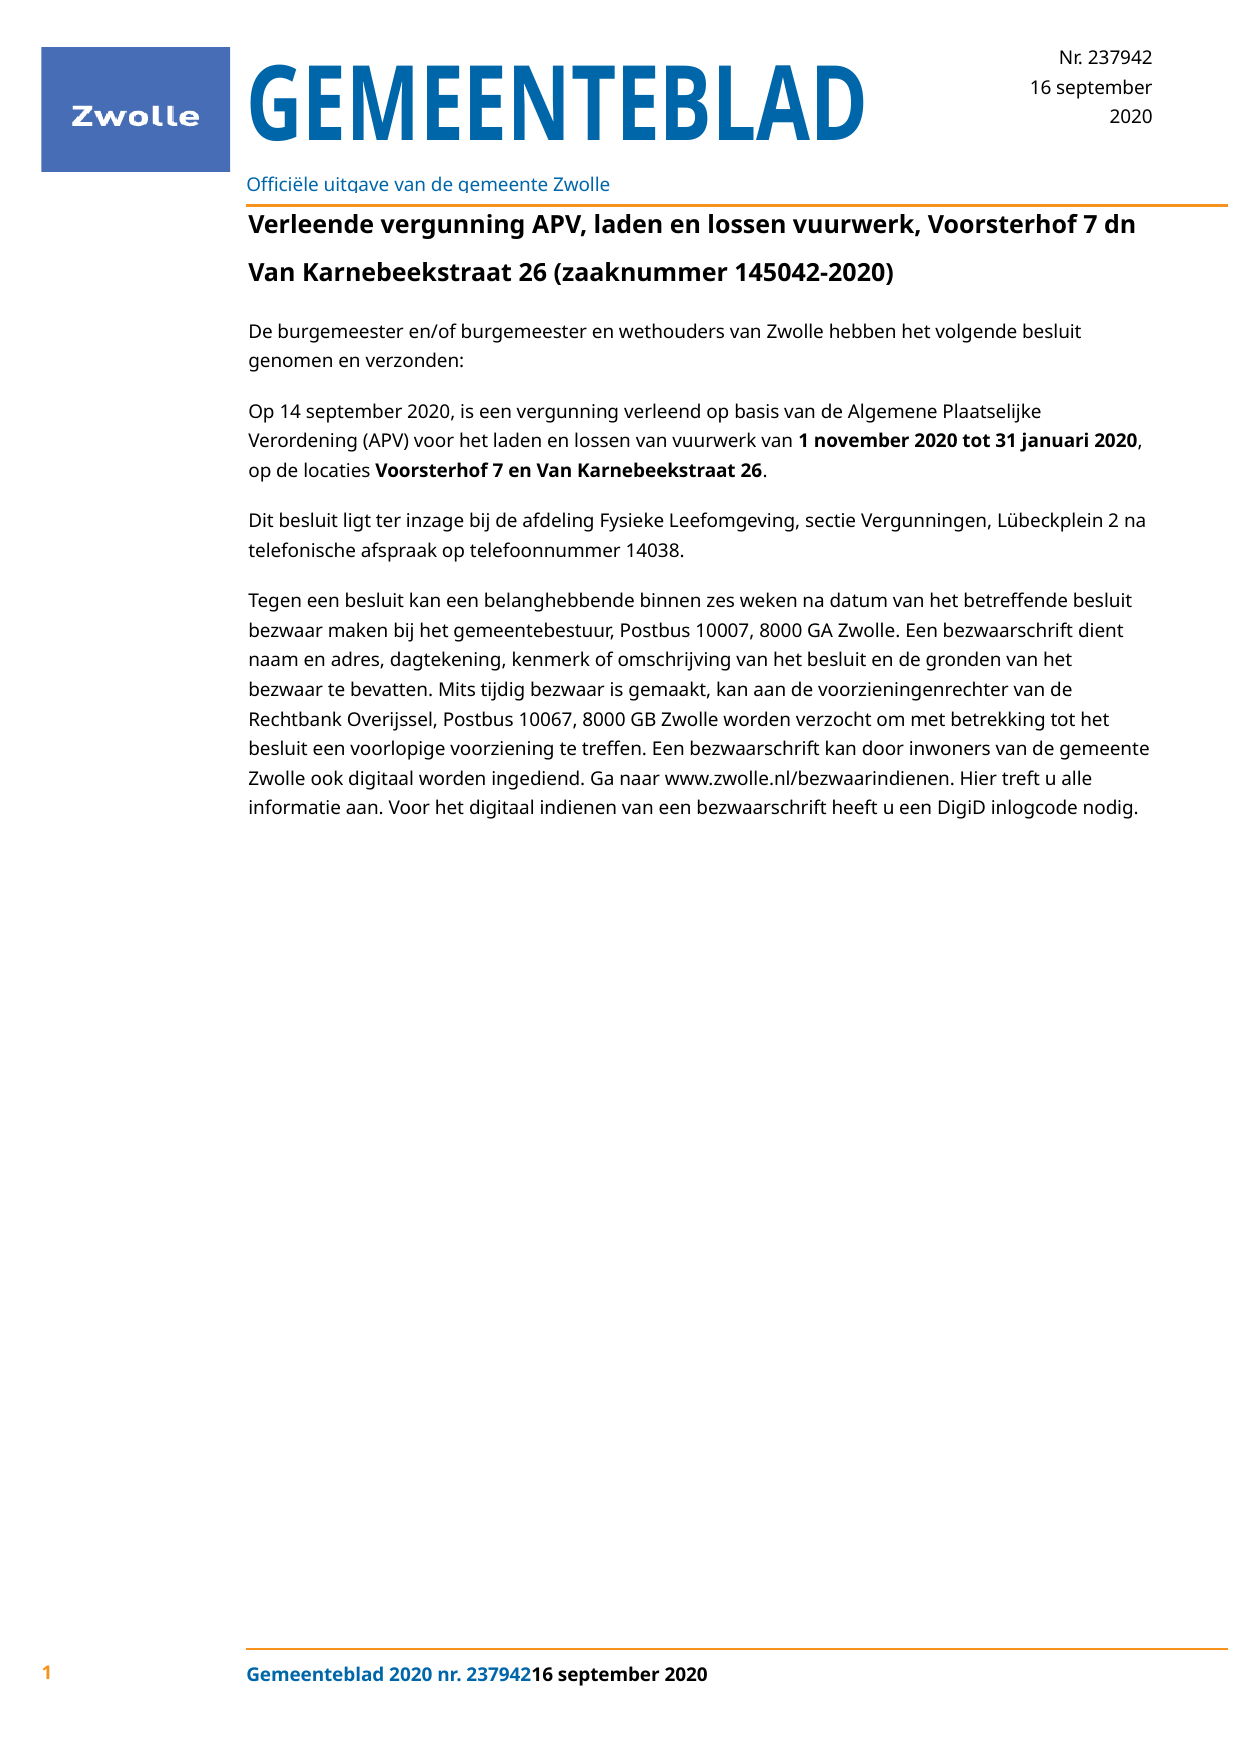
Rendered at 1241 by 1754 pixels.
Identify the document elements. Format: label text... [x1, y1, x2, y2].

picture [41, 47, 231, 172]
text Dit besluit ligt ter inzage bij de afdeling Fysieke Leefomgeving, sectie Vergunningen, Lübeckplein 2 na telefonische afspraak op telefoonnummer 14038. [248, 507, 1152, 563]
text Verleende vergunning APV, laden en lossen vuurwerk, Voorsterhof 7 dn Van Karnebeekstraat 26 (zaaknummer 145042-2020) [248, 207, 1152, 288]
text Op 14 september 2020, is een vergunning verleend op basis van de Algemene Plaatselijke Verordening (APV) voor het laden en lossen van vuurwerk van 1 november 2020 tot 31 januari 2020, op de locaties Voorsterhof 7 en Van Karnebeekstraat 26. [248, 398, 1152, 483]
text De burgemeester en/of burgemeester en wethouders van Zwolle hebben het volgende besluit genomen en verzonden: [248, 318, 1152, 373]
text Tegen een besluit kan een belanghebbende binnen zes weken na datum van het betreffende besluit bezwaar maken bij het gemeentebestuur, Postbus 10007, 8000 GA Zwolle. Een bezwaarschrift dient naam en adres, dagtekening, kenmerk of omschrijving van het besluit en de gronden van het bezwaar te bevatten. Mits tijdig bezwaar is gemaakt, kan aan de voorzieningenrechter van de Rechtbank Overijssel, Postbus 10067, 8000 GB Zwolle worden verzocht om met betrekking tot het besluit een voorlopige voorziening te treffen. Een bezwaarschrift kan door inwoners van de gemeente Zwolle ook digitaal worden ingediend. Ga naar www.zwolle.nl/bezwaarindienen. Hier treft u alle informatie aan. Voor het digitaal indienen van een bezwaarschrift heeft u een DigiD inlogcode nodig. [248, 587, 1152, 820]
